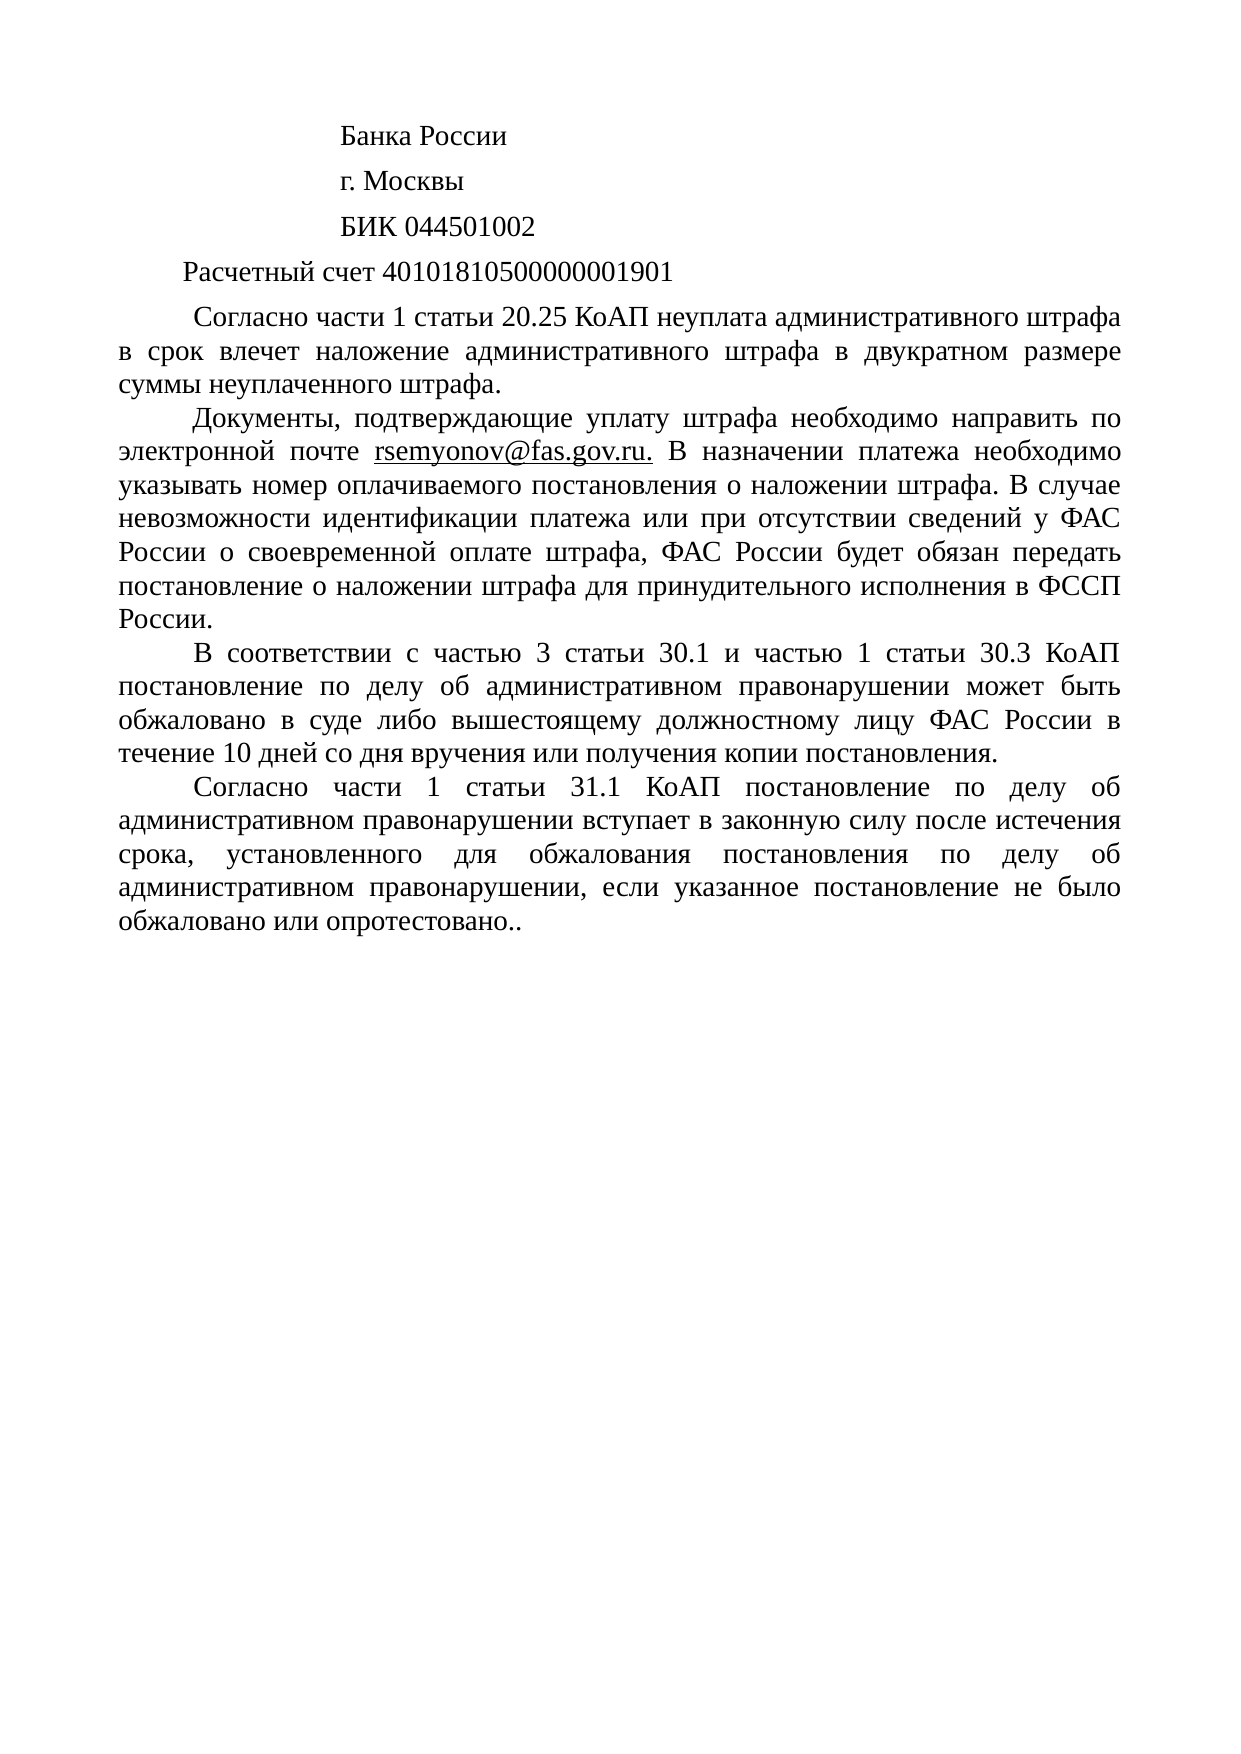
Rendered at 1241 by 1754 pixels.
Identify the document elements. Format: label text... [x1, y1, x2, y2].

text Банка России [118, 118, 1122, 152]
text Расчетный счет 40101810500000001901 [118, 254, 1122, 288]
text В соответствии с частью 3 статьи 30.1 и частью 1 статьи 30.3 КоАП постановление по делу об административном правонарушении может быть обжаловано в суде либо вышестоящему должностному лицу ФАС России в течение 10 дней со дня вручения или получения копии постановления. [118, 635, 1122, 769]
text Документы, подтверждающие уплату штрафа необходимо направить по электронной почте rsemyonov@fas.gov.ru. В назначении платежа необходимо указывать номер оплачиваемого постановления о наложении штрафа. В случае невозможности идентификации платежа или при отсутствии сведений у ФАС России о своевременной оплате штрафа, ФАС России будет обязан передать постановление о наложении штрафа для принудительного исполнения в ФССП России. [118, 400, 1122, 635]
text Согласно части 1 статьи 31.1 КоАП постановление по делу об административном правонарушении вступает в законную силу после истечения срока, установленного для обжалования постановления по делу об административном правонарушении, если указанное постановление не было обжаловано или опротестовано.. [118, 769, 1122, 937]
text г. Москвы [118, 163, 1122, 197]
text Согласно части 1 статьи 20.25 КоАП неуплата административного штрафа в срок влечет наложение административного штрафа в двукратном размере суммы неуплаченного штрафа. [118, 299, 1122, 400]
text БИК 044501002 [118, 209, 1122, 242]
